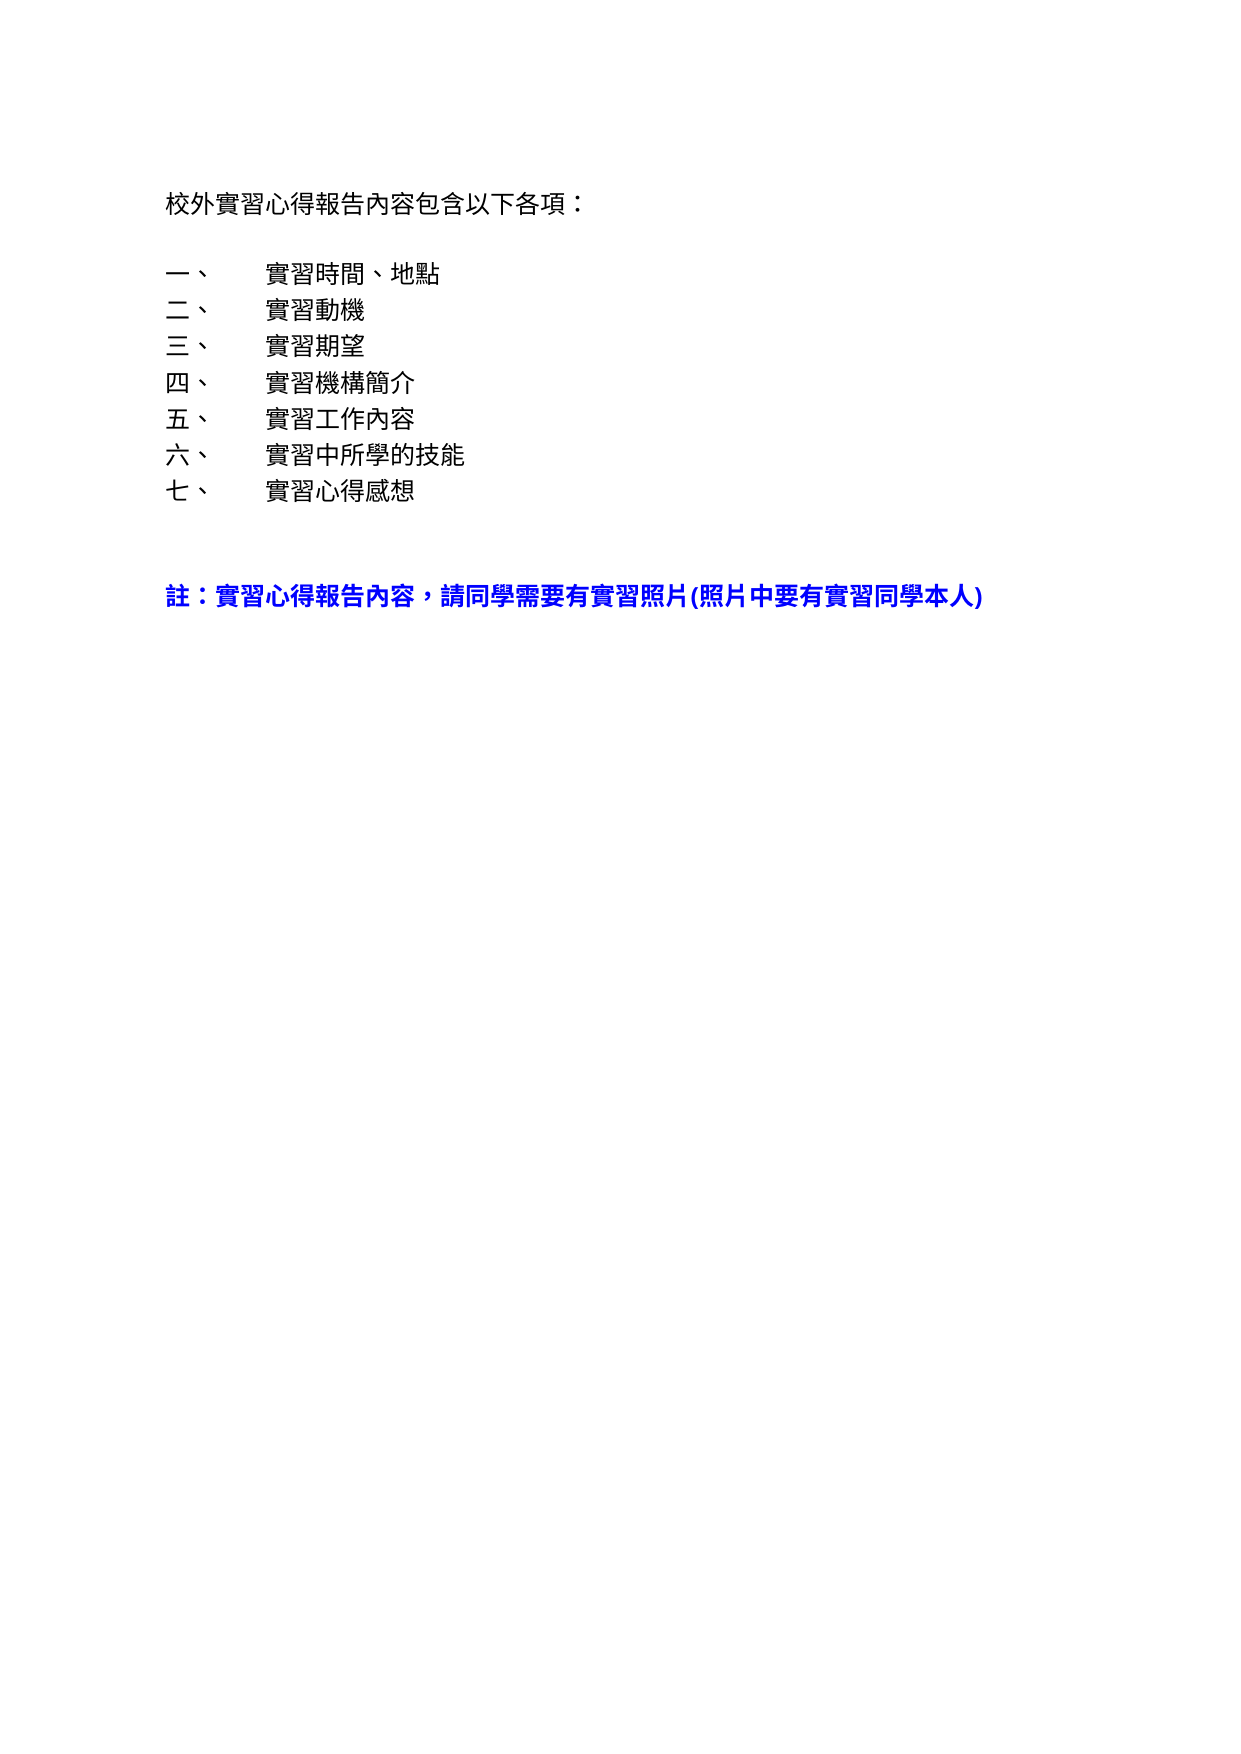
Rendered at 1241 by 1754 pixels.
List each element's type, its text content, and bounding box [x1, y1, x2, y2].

list 實習動機 [165, 291, 1075, 327]
text 校外實習心得報告內容包含以下各項： [165, 184, 1075, 220]
list 實習時間、地點 [165, 254, 1075, 291]
list 實習中所學的技能 [165, 436, 1075, 472]
list 實習機構簡介 [165, 363, 1075, 399]
list 實習工作內容 [165, 399, 1075, 436]
text 註：實習心得報告內容，請同學需要有實習照片(照片中要有實習同學本人) [165, 576, 1075, 612]
list 實習心得感想 [165, 472, 1075, 508]
list 實習期望 [165, 327, 1075, 363]
